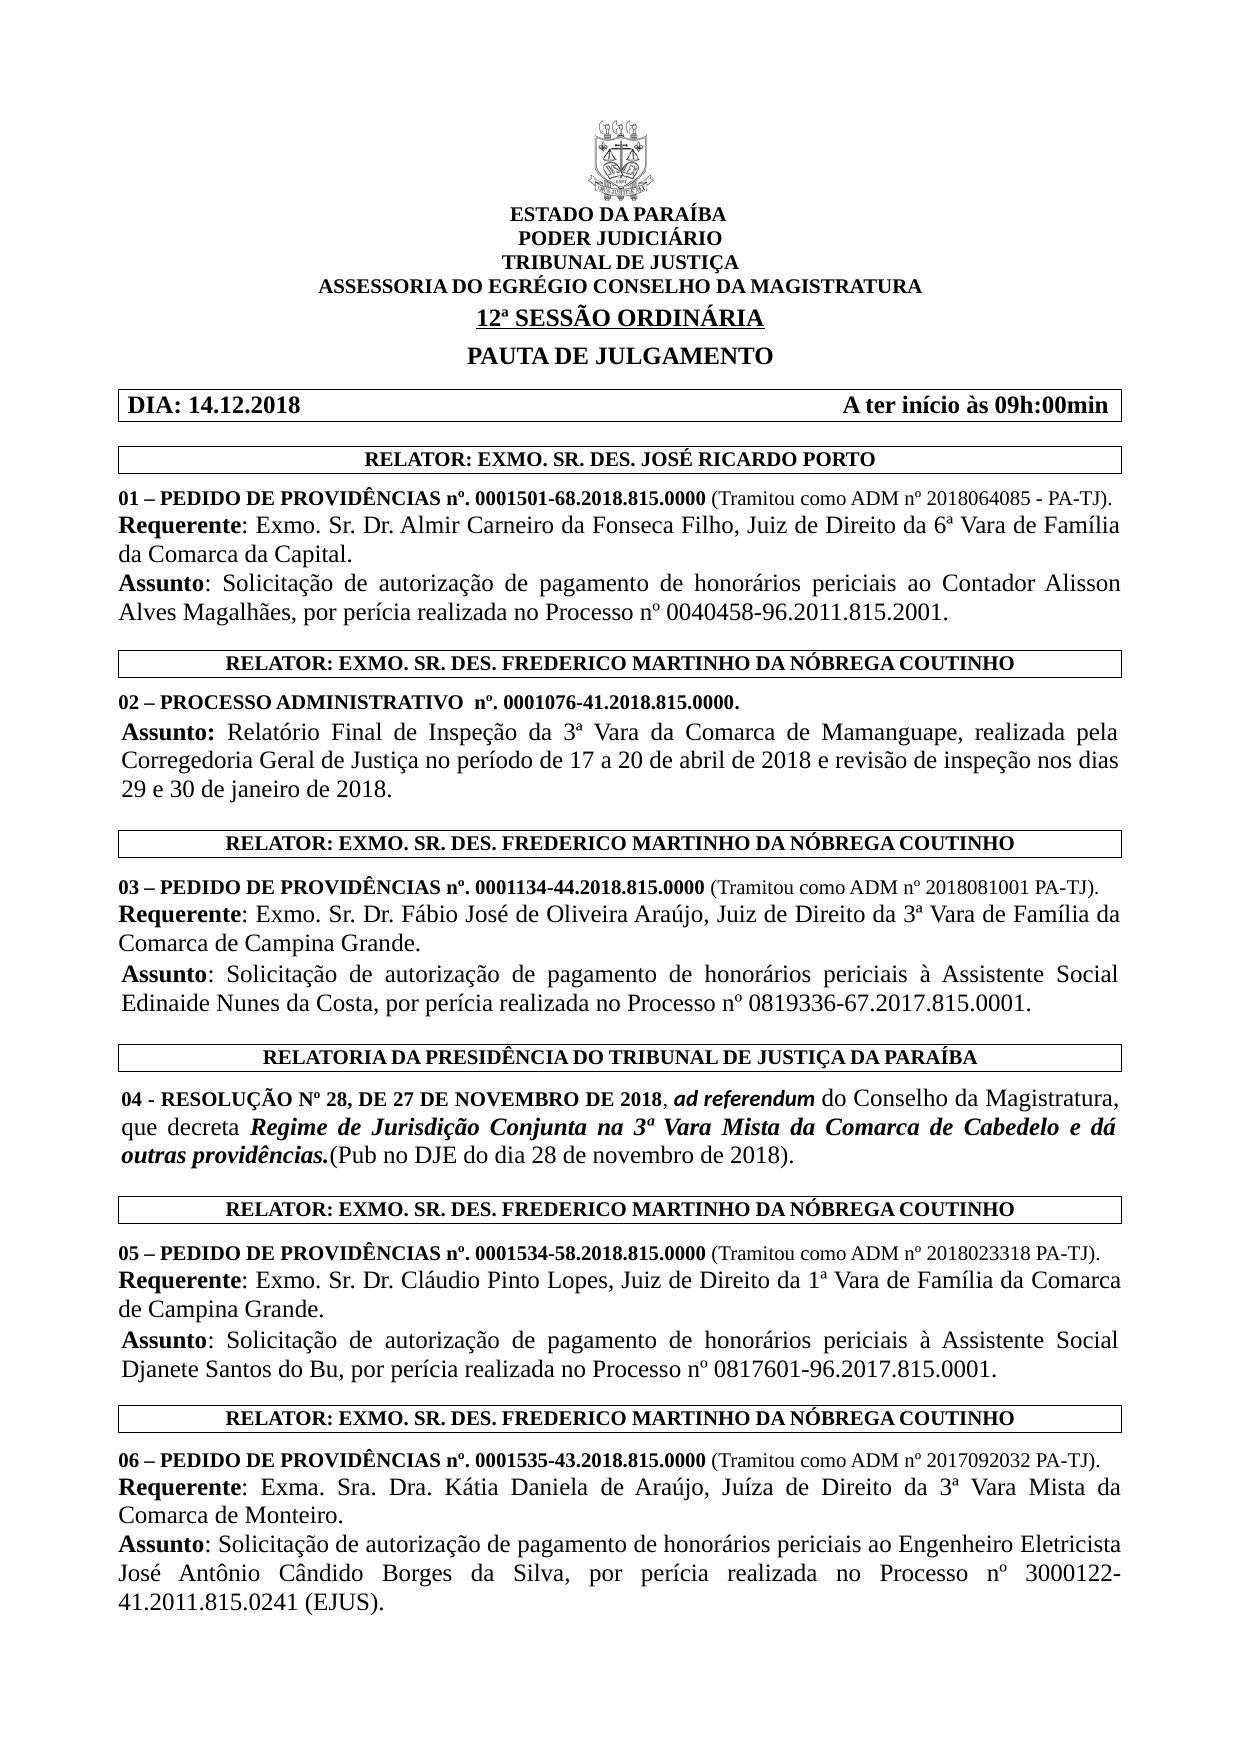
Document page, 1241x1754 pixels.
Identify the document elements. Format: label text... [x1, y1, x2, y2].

text 03 – PEDIDO DE PROVIDÊNCIAS nº. 0001134-44.2018.815.0000 (Tramitou como ADM nº 2018081001 PA-TJ). [118, 875, 1122, 899]
text PODER JUDICIÁRIO [118, 226, 1122, 250]
text 04 - RESOLUÇÃO Nº 28, DE 27 DE NOVEMBRO DE 2018, ad referendum do Conselho da Magistratura, que decreta Regime de Jurisdição Conjunta na 3ª Vara Mista da Comarca de Cabedelo e dá outras providências.(Pub no DJE do dia 28 de novembro de 2018). [118, 1083, 1122, 1169]
text RELATOR: EXMO. SR. DES. JOSÉ RICARDO PORTO [119, 447, 1121, 473]
text Assunto: Solicitação de autorização de pagamento de honorários periciais ao Engenheiro Eletricista José Antônio Cândido Borges da Silva, por perícia realizada no Processo nº 3000122-41.2011.815.0241 (EJUS). [118, 1529, 1122, 1616]
text ESTADO DA PARAÍBA [118, 202, 1122, 226]
text Assunto: Relatório Final de Inspeção da 3ª Vara da Comarca de Mamanguape, realizada pela Corregedoria Geral de Justiça no período de 17 a 20 de abril de 2018 e revisão de inspeção nos dias 29 e 30 de janeiro de 2018. [118, 714, 1122, 803]
text 06 – PEDIDO DE PROVIDÊNCIAS nº. 0001535-43.2018.815.0000 (Tramitou como ADM nº 2017092032 PA-TJ). [118, 1448, 1122, 1472]
text 05 – PEDIDO DE PROVIDÊNCIAS nº. 0001534-58.2018.815.0000 (Tramitou como ADM nº 2018023318 PA-TJ). [118, 1241, 1122, 1265]
text RELATORIA DA PRESIDÊNCIA DO TRIBUNAL DE JUSTIÇA DA PARAÍBA [119, 1045, 1121, 1071]
text 02 – PROCESSO ADMINISTRATIVO nº. 0001076-41.2018.815.0000. [118, 690, 1122, 714]
text 12ª SESSÃO ORDINÁRIA [118, 303, 1122, 332]
text RELATOR: EXMO. SR. DES. FREDERICO MARTINHO DA NÓBREGA COUTINHO [119, 1406, 1121, 1432]
text RELATOR: EXMO. SR. DES. FREDERICO MARTINHO DA NÓBREGA COUTINHO [119, 651, 1121, 677]
text RELATOR: EXMO. SR. DES. FREDERICO MARTINHO DA NÓBREGA COUTINHO [119, 1197, 1121, 1223]
text ASSESSORIA DO EGRÉGIO CONSELHO DA MAGISTRATURA [118, 274, 1122, 298]
text Requerente: Exmo. Sr. Dr. Fábio José de Oliveira Araújo, Juiz de Direito da 3ª Vara de Família da Comarca de Campina Grande. [118, 899, 1122, 956]
text Assunto: Solicitação de autorização de pagamento de honorários periciais à Assistente Social Edinaide Nunes da Costa, por perícia realizada no Processo nº 0819336-67.2017.815.0001. [118, 956, 1122, 1017]
text Requerente: Exmo. Sr. Dr. Almir Carneiro da Fonseca Filho, Juiz de Direito da 6ª Vara de Família da Comarca da Capital. [118, 510, 1122, 568]
picture [586, 118, 654, 202]
text Requerente: Exma. Sra. Dra. Kátia Daniela de Araújo, Juíza de Direito da 3ª Vara Mista da Comarca de Monteiro. [118, 1472, 1122, 1529]
text 01 – PEDIDO DE PROVIDÊNCIAS nº. 0001501-68.2018.815.0000 (Tramitou como ADM nº 2018064085 - PA-TJ). [118, 486, 1122, 510]
text Assunto: Solicitação de autorização de pagamento de honorários periciais à Assistente Social Djanete Santos do Bu, por perícia realizada no Processo nº 0817601-96.2017.815.0001. [118, 1323, 1122, 1383]
text Requerente: Exmo. Sr. Dr. Cláudio Pinto Lopes, Juiz de Direito da 1ª Vara de Família da Comarca de Campina Grande. [118, 1265, 1122, 1323]
text Assunto: Solicitação de autorização de pagamento de honorários periciais ao Contador Alisson Alves Magalhães, por perícia realizada no Processo nº 0040458-96.2011.815.2001. [118, 568, 1122, 625]
text PAUTA DE JULGAMENTO [118, 341, 1122, 370]
text TRIBUNAL DE JUSTIÇA [118, 250, 1122, 274]
text DIA: 14.12.2018 A ter início às 09h:00min [119, 390, 1121, 421]
text RELATOR: EXMO. SR. DES. FREDERICO MARTINHO DA NÓBREGA COUTINHO [119, 831, 1121, 857]
